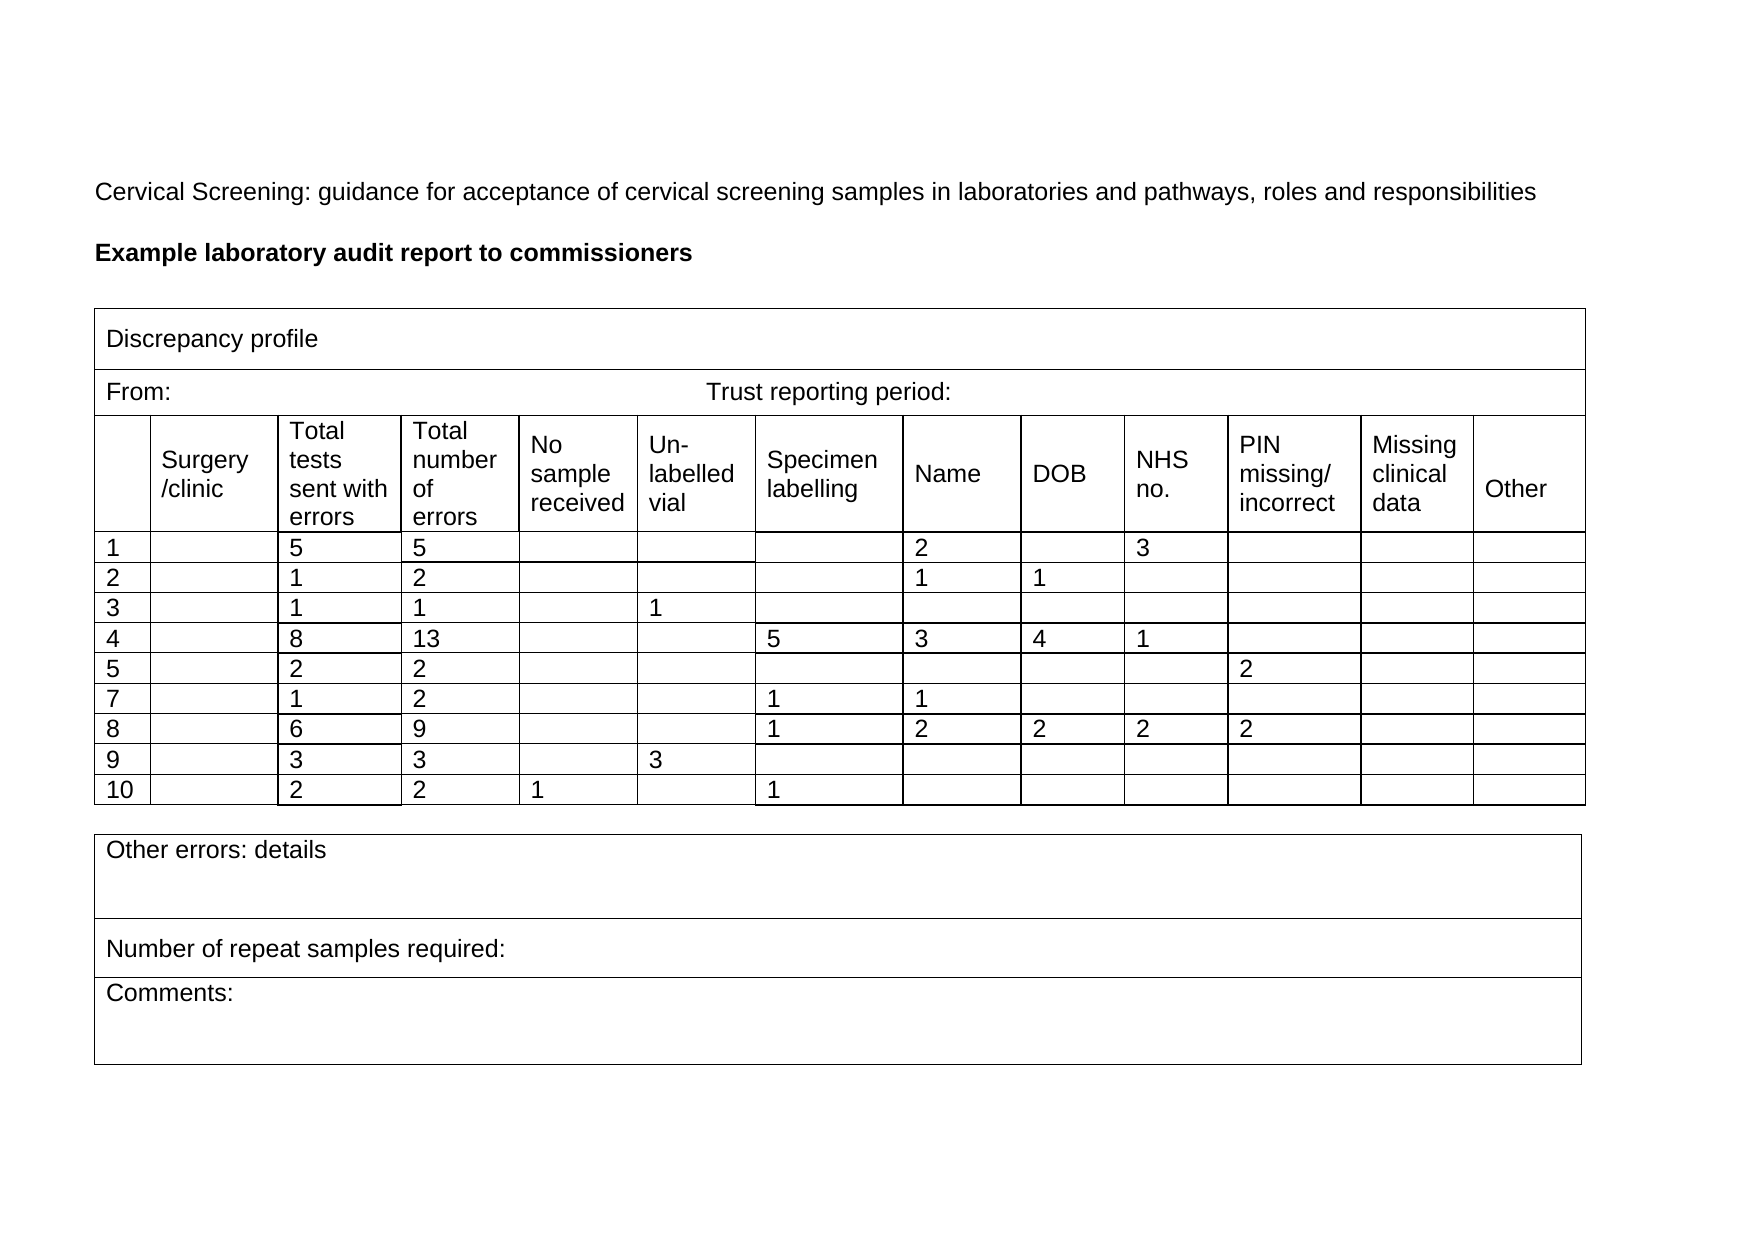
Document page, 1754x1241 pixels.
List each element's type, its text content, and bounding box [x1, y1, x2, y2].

table_cell [1362, 533, 1473, 561]
table_cell [1474, 593, 1585, 622]
table_cell 5 [402, 532, 519, 561]
table_cell [151, 532, 277, 561]
table_cell 3 [638, 744, 755, 773]
table_cell 2 [402, 775, 519, 804]
table_cell 3 [279, 745, 401, 773]
table_cell Specimen labelling [756, 416, 902, 531]
table_cell [756, 593, 902, 622]
table_cell 1 [95, 532, 150, 561]
table_cell [1362, 775, 1473, 804]
table_cell 2 [1229, 715, 1360, 743]
table_cell [1022, 684, 1124, 713]
table_cell 8 [95, 714, 150, 743]
text Cervical Screening: guidance for acceptance of cervical screening samples in laboratories and pathways, roles and responsibilities [94, 177, 1659, 206]
table_cell [520, 653, 637, 683]
table_cell Total number of errors [402, 416, 518, 531]
table_cell 8 [279, 624, 401, 652]
table_cell [1229, 533, 1360, 561]
table_cell [95, 416, 150, 531]
table_cell [756, 533, 902, 561]
table_cell Comments: [95, 978, 1581, 1064]
table_cell [638, 623, 755, 652]
table_cell No sample received [520, 416, 637, 531]
table_cell 9 [402, 714, 519, 743]
table_cell [756, 654, 902, 683]
table_cell [1022, 654, 1124, 683]
table_cell [638, 532, 755, 561]
table_cell [1474, 533, 1585, 561]
table_cell Name [904, 416, 1020, 531]
table_cell [520, 744, 637, 773]
table_cell [1229, 684, 1360, 713]
table_cell [1362, 563, 1473, 592]
table_cell Missing clinical data [1362, 416, 1473, 531]
table_cell [151, 714, 277, 743]
table_cell PIN missing/ incorrect [1229, 416, 1360, 531]
table_cell [1362, 624, 1473, 652]
table_cell [1362, 593, 1473, 622]
table_cell 2 [904, 533, 1020, 561]
table_cell 1 [279, 563, 401, 592]
table_cell [638, 684, 755, 713]
table_cell [151, 653, 277, 683]
table_cell 9 [95, 744, 150, 773]
table_cell [1125, 593, 1227, 622]
table_cell [151, 563, 277, 592]
table_cell 2 [1022, 715, 1124, 743]
table_cell 1 [279, 684, 401, 713]
table_cell 2 [1125, 715, 1227, 743]
table_cell [1474, 745, 1585, 773]
table_cell 1 [520, 775, 637, 804]
table_cell [1229, 624, 1360, 652]
table_cell [1474, 654, 1585, 683]
table_cell NHS no. [1125, 416, 1227, 531]
table_cell 1 [756, 715, 902, 743]
table_cell [1362, 684, 1473, 713]
table_cell 2 [402, 684, 519, 713]
table_cell [151, 623, 277, 652]
table_cell [756, 563, 902, 592]
table_cell [1229, 563, 1360, 592]
table_cell [1229, 745, 1360, 773]
table_cell 3 [1125, 533, 1227, 561]
table_cell 2 [279, 775, 401, 804]
table_header Other errors: details [95, 835, 1581, 917]
table_cell 3 [904, 624, 1020, 652]
table_cell From: Trust reporting period: [95, 370, 1585, 414]
table_cell [1229, 775, 1360, 804]
table_cell [520, 684, 637, 713]
table_cell 2 [1229, 654, 1360, 683]
table_cell 1 [756, 684, 902, 713]
table_cell 3 [95, 593, 150, 622]
table_cell 1 [1125, 624, 1227, 652]
table_cell 6 [279, 715, 401, 743]
table_cell [1125, 775, 1227, 804]
table_cell 1 [904, 563, 1020, 592]
table_cell 2 [402, 653, 519, 683]
table_cell 1 [638, 593, 755, 622]
table_cell 1 [904, 684, 1020, 713]
table_cell [1229, 593, 1360, 622]
table_cell [1022, 533, 1124, 561]
table_cell [1022, 775, 1124, 804]
table_cell [1474, 624, 1585, 652]
table_cell [520, 532, 637, 561]
table_cell [520, 714, 637, 743]
table_cell 1 [279, 593, 401, 622]
table_cell 2 [95, 563, 150, 592]
table_cell [520, 623, 637, 652]
table_cell 2 [904, 715, 1020, 743]
table_cell [1362, 654, 1473, 683]
table_cell 1 [402, 593, 519, 622]
table_cell Number of repeat samples required: [95, 919, 1581, 977]
table_cell 4 [95, 623, 150, 652]
table_cell [1362, 745, 1473, 773]
table_cell [1022, 745, 1124, 773]
table_cell [151, 593, 277, 622]
table_cell [638, 653, 755, 683]
table_cell 10 [95, 775, 150, 804]
table_cell [151, 744, 277, 773]
table_cell 13 [402, 623, 519, 652]
table_cell [1125, 563, 1227, 592]
table_cell [1474, 715, 1585, 743]
table_cell [151, 684, 277, 713]
table_cell [1022, 593, 1124, 622]
table_cell Total tests sent with errors [279, 416, 400, 531]
table_cell Other [1474, 416, 1585, 531]
table_cell [756, 745, 902, 773]
table_cell [1362, 715, 1473, 743]
table_cell [520, 563, 637, 592]
table_cell DOB [1022, 416, 1124, 531]
table_cell [638, 714, 755, 743]
table_cell 5 [756, 624, 902, 652]
table_cell Surgery /clinic [151, 416, 277, 531]
table_cell 3 [402, 744, 519, 773]
table_cell 7 [95, 684, 150, 713]
table_cell [1125, 684, 1227, 713]
table_cell 5 [279, 533, 401, 561]
table_cell [904, 745, 1020, 773]
table_cell [1474, 775, 1585, 804]
table_cell [904, 593, 1020, 622]
table_cell [638, 563, 755, 592]
table_header Discrepancy profile [95, 309, 1585, 368]
table_cell [1474, 684, 1585, 713]
table_cell [1125, 745, 1227, 773]
table_cell 5 [95, 653, 150, 683]
table_cell [151, 775, 277, 804]
table_cell [904, 775, 1020, 804]
table_cell [1474, 563, 1585, 592]
table_cell 1 [756, 775, 902, 804]
subtitle Example laboratory audit report to commissioners [94, 206, 1659, 275]
table_cell [520, 593, 637, 622]
table_cell [904, 654, 1020, 683]
table_cell 2 [279, 654, 401, 683]
table_cell Un- labelled vial [638, 416, 755, 531]
table_cell [638, 775, 755, 804]
table_cell 1 [1022, 563, 1124, 592]
table_cell 4 [1022, 624, 1124, 652]
table_cell [1125, 654, 1227, 683]
table_cell 2 [402, 563, 519, 592]
